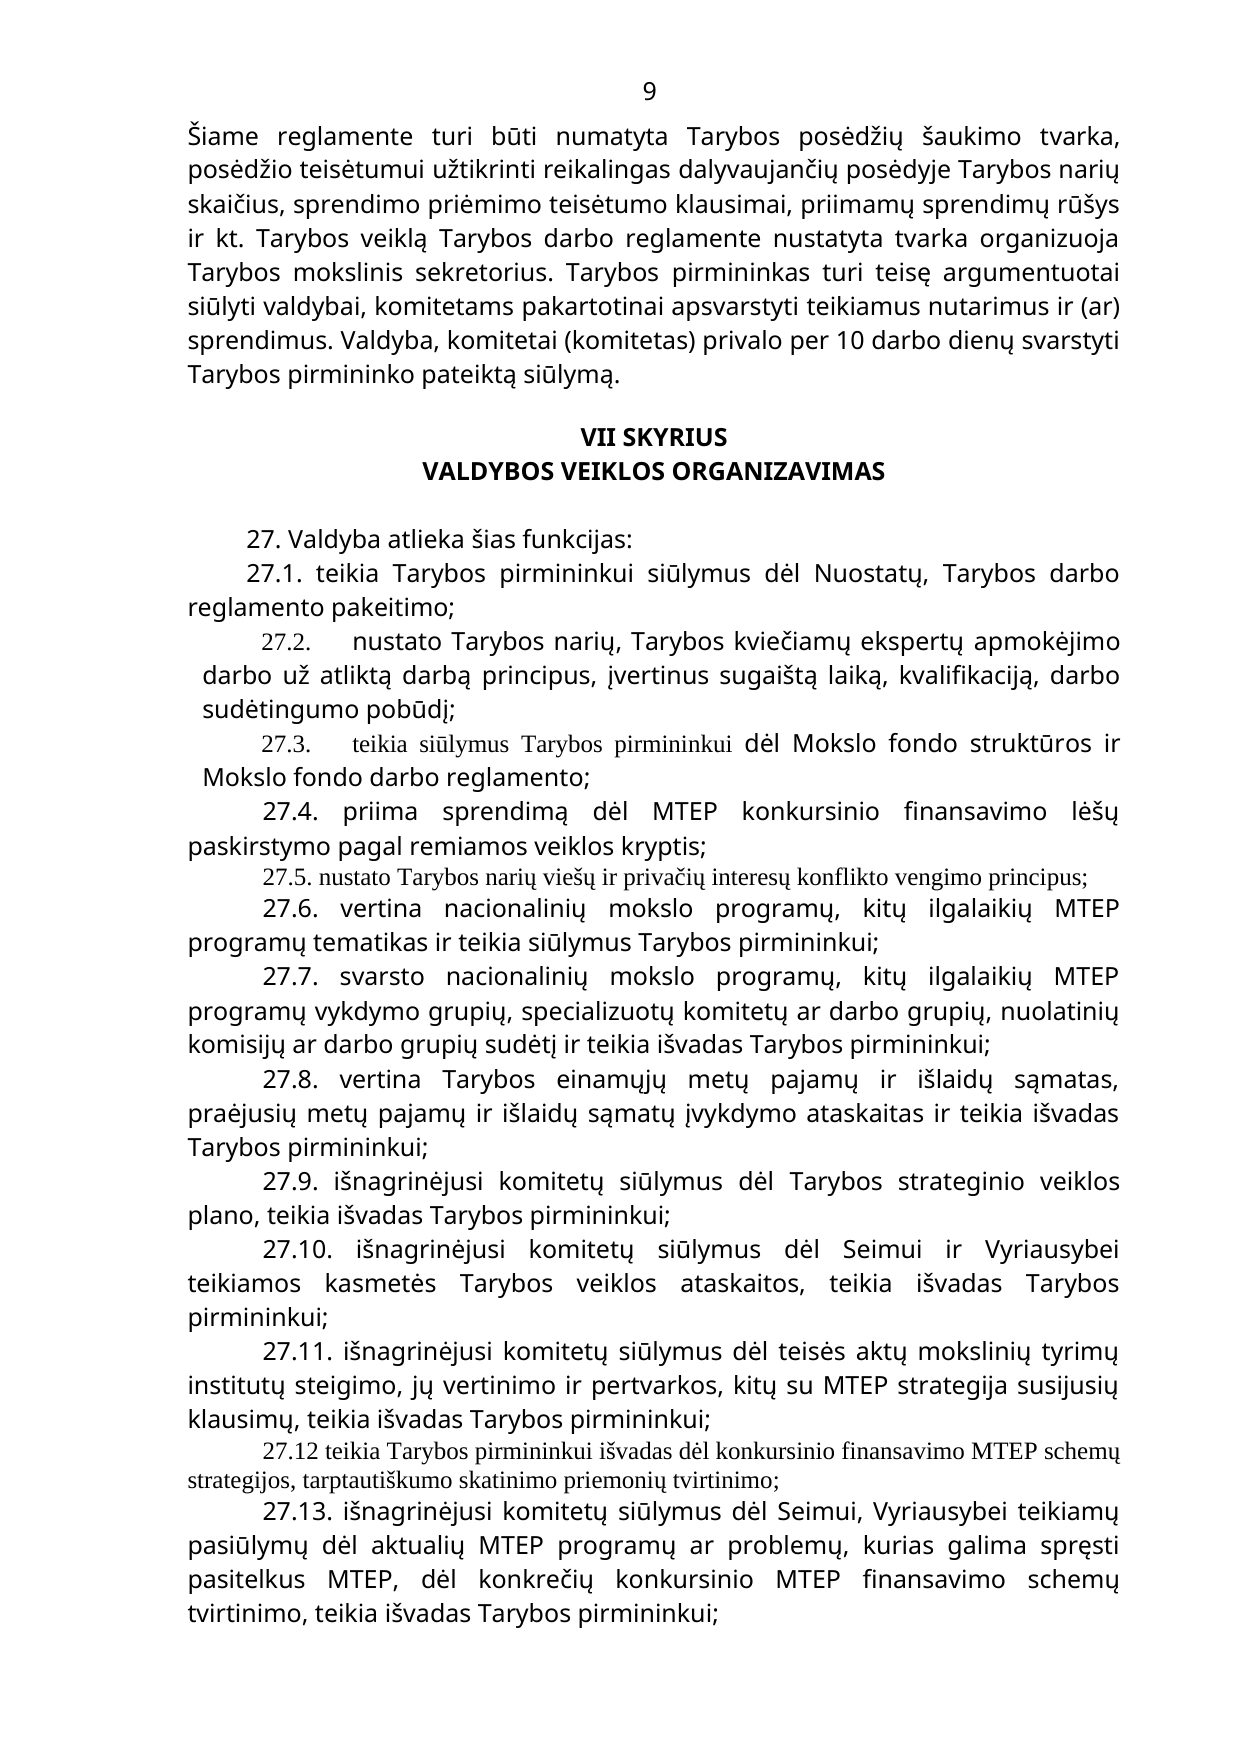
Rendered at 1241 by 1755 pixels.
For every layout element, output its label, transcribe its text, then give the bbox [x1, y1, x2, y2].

text 27.12 teikia Tarybos pirmininkui išvadas dėl konkursinio finansavimo MTEP schemų strategijos, tarptautiškumo skatinimo priemonių tvirtinimo; [187, 1436, 1120, 1493]
text 27.2. nustato Tarybos narių, Tarybos kviečiamų ekspertų apmokėjimo darbo už atliktą darbą principus, įvertinus sugaištą laiką, kvalifikaciją, darbo sudėtingumo pobūdį; [202, 624, 1120, 726]
text 27.10. išnagrinėjusi komitetų siūlymus dėl Seimui ir Vyriausybei teikiamos kasmetės Tarybos veiklos ataskaitos, teikia išvadas Tarybos pirmininkui; [187, 1232, 1120, 1334]
text Valdybos VEIKLOS organizavimas [187, 453, 1120, 487]
text 27.13. išnagrinėjusi komitetų siūlymus dėl Seimui, Vyriausybei teikiamų pasiūlymų dėl aktualių MTEP programų ar problemų, kurias galima spręsti pasitelkus MTEP, dėl konkrečių konkursinio MTEP finansavimo schemų tvirtinimo, teikia išvadas Tarybos pirmininkui; [187, 1493, 1120, 1630]
text 27. Valdyba atlieka šias funkcijas: [187, 522, 1120, 556]
text 27.11. išnagrinėjusi komitetų siūlymus dėl teisės aktų mokslinių tyrimų institutų steigimo, jų vertinimo ir pertvarkos, kitų su MTEP strategija susijusių klausimų, teikia išvadas Tarybos pirmininkui; [187, 1334, 1120, 1436]
text 27.3. teikia siūlymus Tarybos pirmininkui dėl Mokslo fondo struktūros ir Mokslo fondo darbo reglamento; [202, 726, 1120, 794]
text Šiame reglamente turi būti numatyta Tarybos posėdžių šaukimo tvarka, posėdžio teisėtumui užtikrinti reikalingas dalyvaujančių posėdyje Tarybos narių skaičius, sprendimo priėmimo teisėtumo klausimai, priimamų sprendimų rūšys ir kt. Tarybos veiklą Tarybos darbo reglamente nustatyta tvarka organizuoja Tarybos mokslinis sekretorius. Tarybos pirmininkas turi teisę argumentuotai siūlyti valdybai, komitetams pakartotinai apsvarstyti teikiamus nutarimus ir (ar) sprendimus. Valdyba, komitetai (komitetas) privalo per 10 darbo dienų svarstyti Tarybos pirmininko pateiktą siūlymą. [187, 118, 1120, 391]
text 27.6. vertina nacionalinių mokslo programų, kitų ilgalaikių MTEP programų tematikas ir teikia siūlymus Tarybos pirmininkui; [187, 891, 1120, 959]
text 27.8. vertina Tarybos einamųjų metų pajamų ir išlaidų sąmatas, praėjusių metų pajamų ir išlaidų sąmatų įvykdymo ataskaitas ir teikia išvadas Tarybos pirmininkui; [187, 1061, 1120, 1163]
text 27.4. priima sprendimą dėl MTEP konkursinio finansavimo lėšų paskirstymo pagal remiamos veiklos kryptis; [187, 794, 1120, 862]
text 27.9. išnagrinėjusi komitetų siūlymus dėl Tarybos strateginio veiklos plano, teikia išvadas Tarybos pirmininkui; [187, 1163, 1120, 1232]
text VII SKYRIUS [187, 419, 1120, 453]
text 27.7. svarsto nacionalinių mokslo programų, kitų ilgalaikių MTEP programų vykdymo grupių, specializuotų komitetų ar darbo grupių, nuolatinių komisijų ar darbo grupių sudėtį ir teikia išvadas Tarybos pirmininkui; [187, 959, 1120, 1061]
text 27.5. nustato Tarybos narių viešų ir privačių interesų konflikto vengimo principus; [187, 862, 1120, 891]
text 27.1. teikia Tarybos pirmininkui siūlymus dėl Nuostatų, Tarybos darbo reglamento pakeitimo; [187, 556, 1120, 624]
